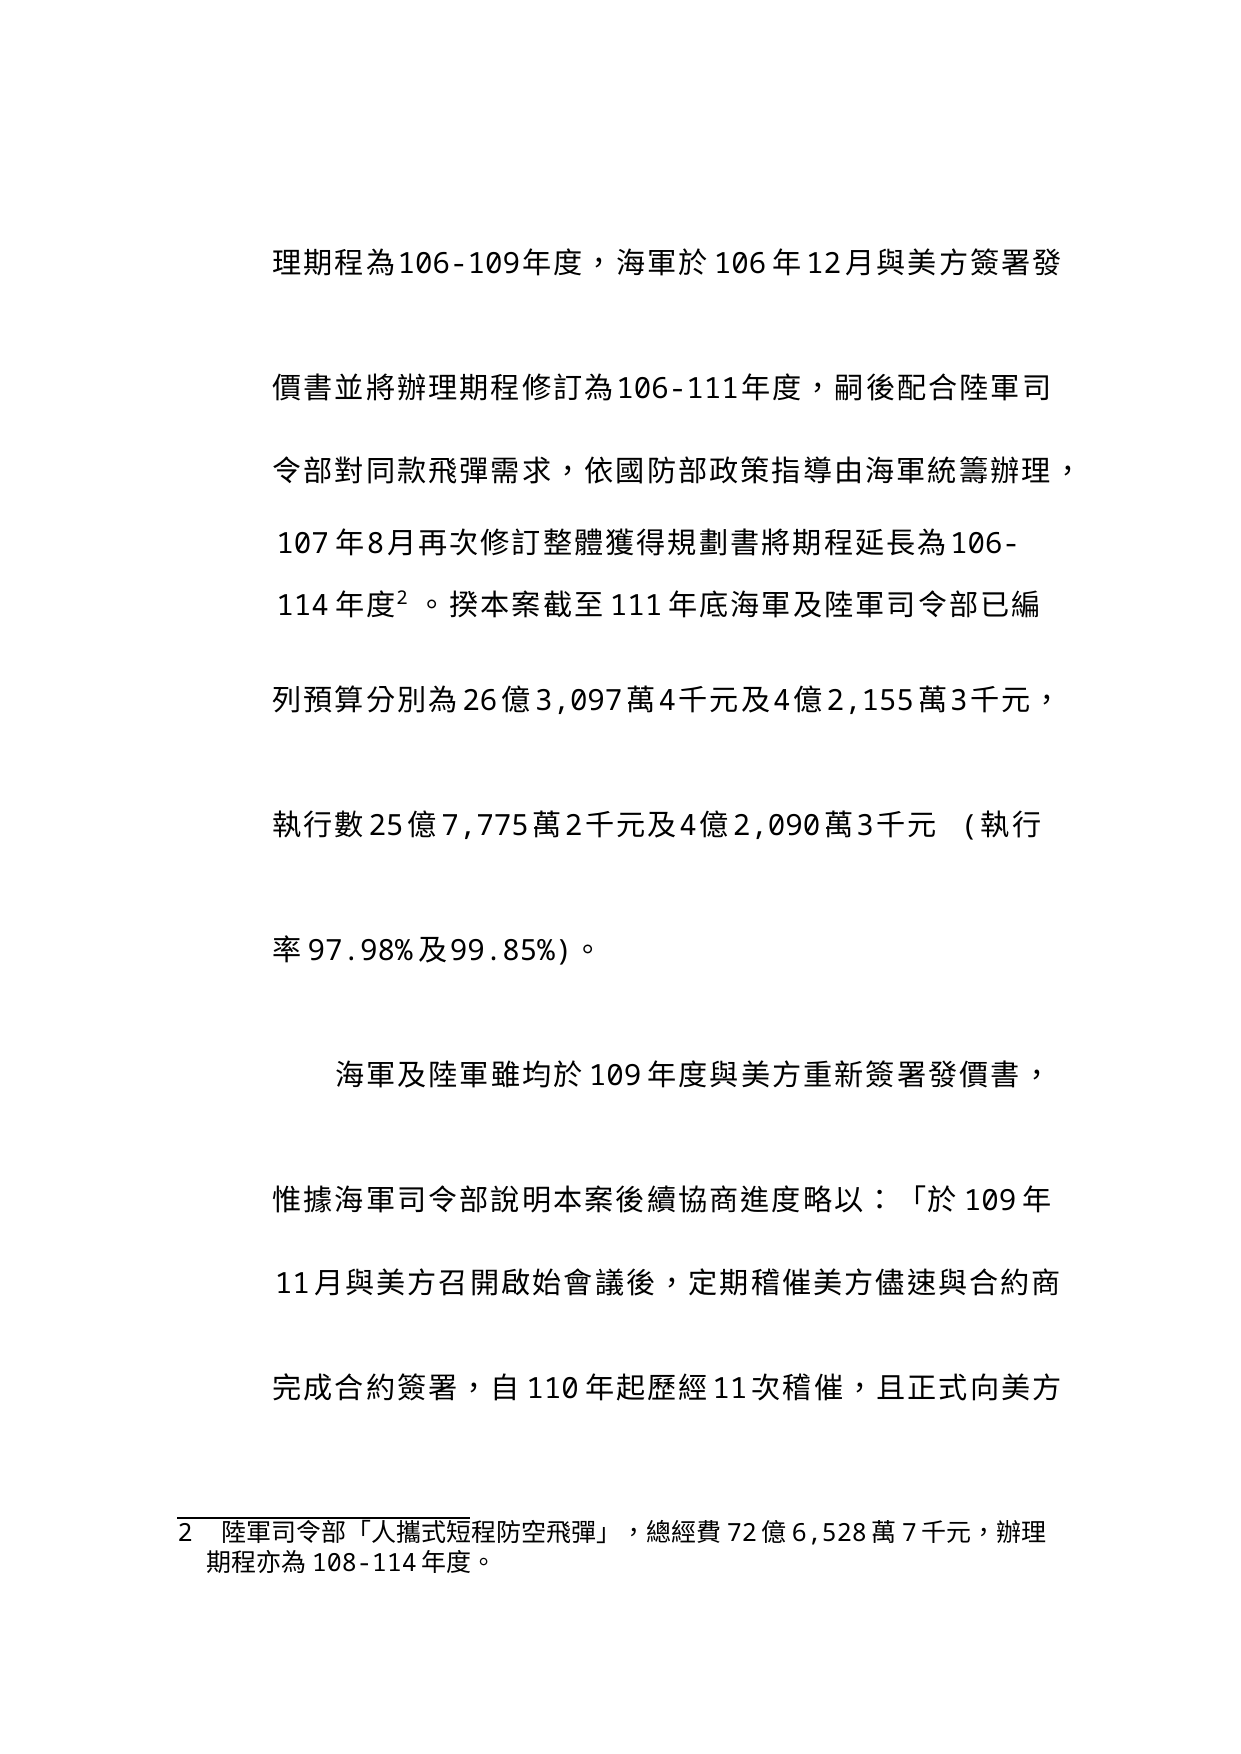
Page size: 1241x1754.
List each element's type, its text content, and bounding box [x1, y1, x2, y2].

text 陸軍司令部「人攜式短程防空飛彈」，總經費72億6,528萬7千元，辦理期程亦為108-114年度。 [177, 1518, 1063, 1577]
text 海軍司令部自106年度開始納編「人攜式短程防空飛彈」計畫分年預算，總經費61億998萬3千元，原規劃辦理期程為106-109年度，海軍於106年12月與美方簽署發價書並將辦理期程修訂為106-111年度，嗣後配合陸軍司令部對同款飛彈需求，依國防部政策指導由海軍統籌辦理，107年8月再次修訂整體獲得規劃書將期程延長為106-114年度。揆本案截至111年底海軍及陸軍司令部已編列預算分別為26億3,097萬4千元及4億2,155萬3千元，執行數25億7,775萬2千元及4億2,090萬3千元 (執行率97.98%及99.85%)。 [266, 177, 1063, 990]
text 海軍及陸軍雖均於109年度與美方重新簽署發價書，惟據海軍司令部說明本案後續協商進度略以：「於109年11月與美方召開啟始會議後，定期稽催美方儘速與合約商完成合約簽署，自110年起歷經11次稽催，且正式向美方 [266, 990, 1063, 1427]
